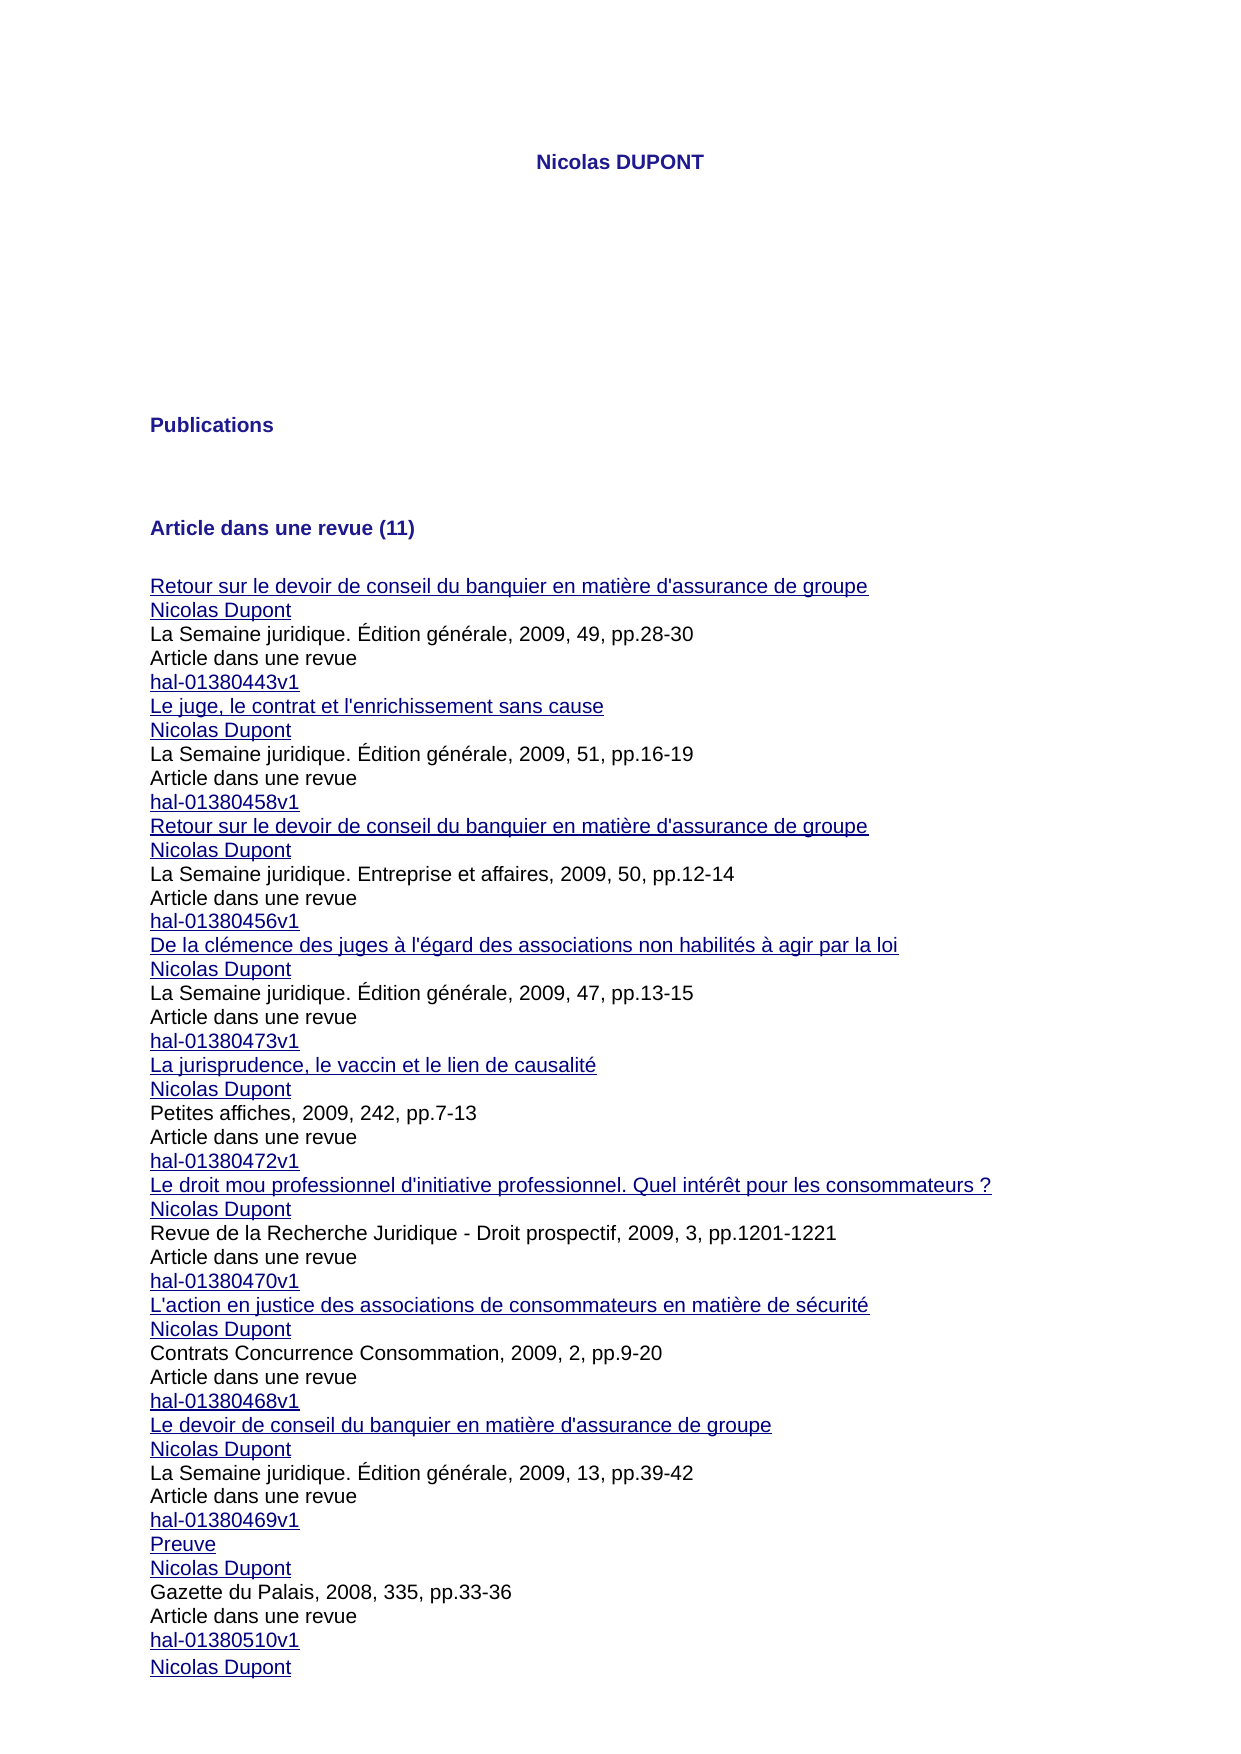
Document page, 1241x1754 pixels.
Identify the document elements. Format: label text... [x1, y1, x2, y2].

table_cell Le droit mou professionnel d'initiative professionnel. Quel intérêt pour les consommateurs ? Nicolas Dupont Revue de la Recherche Juridique - Droit prospectif, 2009, 3, pp.1201-1221 Article dans une revue hal-01380470v1 [150, 1173, 1090, 1293]
subtitle Nicolas DUPONT [150, 150, 1090, 174]
subtitle Article dans une revue (11) [150, 516, 1090, 539]
table_cell Le juge, le contrat et l'enrichissement sans cause Nicolas Dupont La Semaine juridique. Édition générale, 2009, 51, pp.16-19 Article dans une revue hal-01380458v1 [150, 694, 1090, 813]
table_cell L'action en justice des associations de consommateurs en matière de sécurité Nicolas Dupont Contrats Concurrence Consommation, 2009, 2, pp.9-20 Article dans une revue hal-01380468v1 [150, 1293, 1090, 1412]
table_cell Retour sur le devoir de conseil du banquier en matière d'assurance de groupe Nicolas Dupont La Semaine juridique. Entreprise et affaires, 2009, 50, pp.12-14 Article dans une revue hal-01380456v1 [150, 814, 1090, 933]
table_cell Preuve Nicolas Dupont Gazette du Palais, 2008, 335, pp.33-36 Article dans une revue hal-01380510v1 [150, 1532, 1090, 1652]
table_header Retour sur le devoir de conseil du banquier en matière d'assurance de groupe Nicolas Dupont La Semaine juridique. Édition générale, 2009, 49, pp.28-30 Article dans une revue hal-01380443v1 [150, 574, 1090, 694]
subtitle Publications [150, 412, 1090, 436]
table_cell La jurisprudence, le vaccin et le lien de causalité Nicolas Dupont Petites affiches, 2009, 242, pp.7-13 Article dans une revue hal-01380472v1 [150, 1053, 1090, 1173]
table_cell Le devoir de conseil du banquier en matière d'assurance de groupe Nicolas Dupont La Semaine juridique. Édition générale, 2009, 13, pp.39-42 Article dans une revue hal-01380469v1 [150, 1413, 1090, 1532]
table_cell Note sous Réponse ministérielle numéro 8900 à Monsieur Nicolas Dupont-Aignan, 13 mai 2008 Nicolas Dupont [150, 1652, 1090, 1679]
table_cell De la clémence des juges à l'égard des associations non habilités à agir par la loi Nicolas Dupont La Semaine juridique. Édition générale, 2009, 47, pp.13-15 Article dans une revue hal-01380473v1 [150, 933, 1090, 1053]
